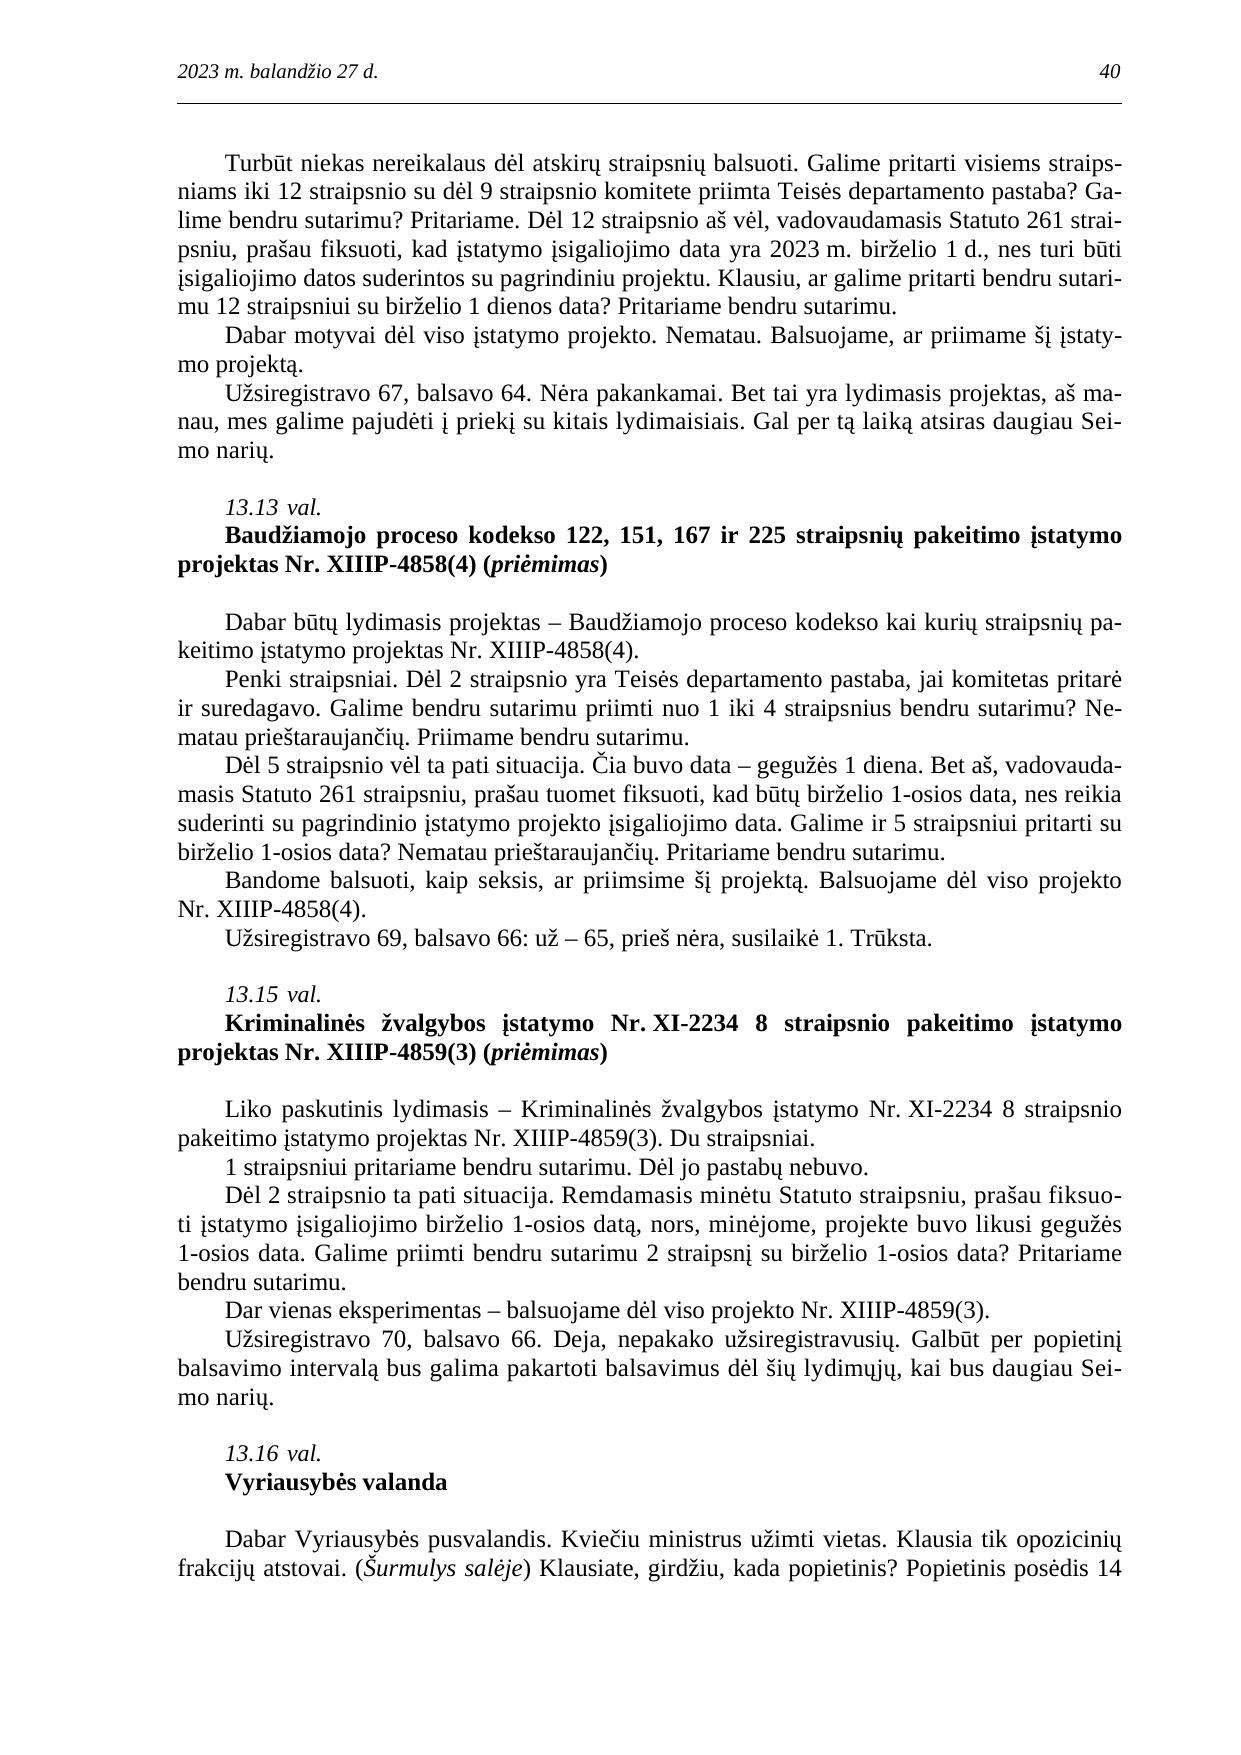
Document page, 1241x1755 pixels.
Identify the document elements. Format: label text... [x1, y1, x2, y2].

text 13.13 val. [224, 493, 1122, 520]
text 13.15 val. [224, 980, 1122, 1008]
text Da­bar Vy­riau­sy­bės pus­va­lan­dis. Kvie­čiu mi­nist­rus už­im­ti vie­tas. Klau­sia tik opo­zi­ci­nių frak­ci­jų at­sto­vai. (Šur­mu­lys sa­lė­je) Klau­sia­te, gir­džiu, ka­da po­pie­ti­nis? Po­pie­ti­nis po­sė­dis 14 [177, 1524, 1122, 1582]
text Da­bar mo­ty­vai dėl vi­so įsta­ty­mo pro­jek­to. Ne­ma­tau. Bal­suo­ja­me, ar pri­ima­me šį įsta­ty­mo pro­jek­tą. [177, 320, 1122, 378]
text Už­si­re­gist­ra­vo 70, bal­sa­vo 66. De­ja, ne­pa­ka­ko už­si­re­gist­ra­vu­sių. Gal­būt per po­pie­ti­nį bal­sa­vi­mo in­ter­va­lą bus ga­li­ma pa­kar­to­ti bal­sa­vi­mus dėl šių ly­di­mų­jų, kai bus dau­giau Sei­mo na­rių. [177, 1324, 1122, 1410]
text Už­si­re­gist­ra­vo 69, bal­sa­vo 66: už – 65, prieš nė­ra, su­si­lai­kė 1. Trūks­ta. [177, 923, 1122, 952]
text Bau­džia­mo­jo pro­ce­so ko­dek­so 122, 151, 167 ir 225 straips­nių pa­kei­ti­mo įsta­ty­mo pro­jek­tas Nr. XIIIP-4858(4) (pri­ėmi­mas) [177, 520, 1122, 578]
text Ban­do­me bal­suo­ti, kaip sek­sis, ar pri­im­si­me šį pro­jek­tą. Bal­suo­ja­me dėl vi­so pro­jek­to Nr. XIIIP-4858(4). [177, 865, 1122, 923]
text Li­ko pas­ku­ti­nis ly­di­ma­sis – Kri­mi­na­li­nės žval­gy­bos įsta­ty­mo Nr. XI-2234 8 straips­nio pa­kei­ti­mo įsta­ty­mo pro­jek­tas Nr. XIIIP-4859(3). Du straips­niai. [177, 1094, 1122, 1152]
text Pen­ki straips­niai. Dėl 2 straips­nio yra Tei­sės de­par­ta­men­to pa­sta­ba, jai ko­mi­te­tas pri­ta­rė ir su­re­da­ga­vo. Ga­li­me ben­dru su­ta­ri­mu pri­im­ti nuo 1 iki 4 straips­nius ben­dru su­ta­ri­mu? Ne­ma­tau prieš­ta­rau­jan­čių. Pri­ima­me ben­dru su­ta­ri­mu. [177, 664, 1122, 750]
text Kri­mi­na­li­nės žval­gy­bos įsta­ty­mo Nr. XI-2234 8 straips­nio pa­kei­ti­mo įsta­ty­mo projek­tas Nr. XIIIP-4859(3) (pri­ėmi­mas) [177, 1008, 1122, 1065]
text Už­si­re­gist­ra­vo 67, bal­sa­vo 64. Nė­ra pa­kan­ka­mai. Bet tai yra ly­di­ma­sis pro­jek­tas, aš ma­nau, mes ga­li­me pa­ju­dė­ti į prie­kį su ki­tais ly­di­mai­siais. Gal per tą lai­ką at­si­ras dau­giau Sei­mo na­rių. [177, 378, 1122, 464]
text Vy­riau­sy­bės va­lan­da [177, 1467, 1122, 1496]
text Tur­būt nie­kas ne­rei­ka­laus dėl at­ski­rų straips­nių bal­suo­ti. Ga­li­me pri­tar­ti vi­siems straips­niams iki 12 straips­nio su dėl 9 straips­nio ko­mi­te­te pri­im­ta Tei­sės de­par­ta­men­to pa­sta­ba? Ga­li­me ben­dru su­ta­ri­mu? Pri­ta­ria­me. Dėl 12 straips­nio aš vėl, va­do­vau­da­ma­sis Sta­tu­to 261 strai­p­s­niu, pra­šau fik­suo­ti, kad įsta­ty­mo įsi­ga­lio­ji­mo da­ta yra 2023 m. bir­že­lio 1 d., nes tu­ri bū­ti įsi­ga­lio­ji­mo da­tos su­de­rin­tos su pa­grin­di­niu pro­jek­tu. Klau­siu, ar ga­li­me pri­tar­ti ben­dru su­ta­ri­mu 12 straips­niui su bir­že­lio 1 die­nos da­ta? Pri­ta­ria­me ben­dru su­ta­ri­mu. [177, 148, 1122, 320]
text 13.16 val. [224, 1439, 1122, 1467]
text 1 straips­niui pri­ta­ria­me ben­dru su­ta­ri­mu. Dėl jo pa­sta­bų ne­bu­vo. [177, 1152, 1122, 1180]
text Dar vie­nas eks­pe­ri­men­tas – bal­suo­ja­me dėl vi­so pro­jek­to Nr. XIIIP-4859(3). [177, 1295, 1122, 1324]
text Dėl 2 straips­nio ta pa­ti si­tu­a­ci­ja. Rem­da­ma­sis mi­nė­tu Sta­tu­to straips­niu, pra­šau fik­suo­ti įsta­ty­mo įsi­ga­lio­ji­mo bir­že­lio 1-osios da­tą, nors, mi­nė­jo­me, pro­jek­te bu­vo li­ku­si ge­gu­žės 1-osios da­ta. Ga­li­me pri­im­ti ben­dru su­ta­ri­mu 2 straips­nį su bir­že­lio 1-osios da­ta? Pri­ta­ria­me ben­dru su­ta­ri­mu. [177, 1180, 1122, 1295]
text Da­bar bū­tų ly­di­ma­sis pro­jek­tas – Bau­džia­mo­jo pro­ce­so ko­dek­so kai ku­rių straips­nių pa­kei­ti­mo įsta­ty­mo pro­jek­tas Nr. XIIIP-4858(4). [177, 607, 1122, 664]
text Dėl 5 straips­nio vėl ta pa­ti si­tu­a­ci­ja. Čia bu­vo da­ta – ge­gu­žės 1 die­na. Bet aš, va­do­vau­da­ma­sis Sta­tu­to 261 straips­niu, pra­šau tuo­met fik­suo­ti, kad bū­tų bir­že­lio 1-osios da­ta, nes rei­kia su­de­rin­ti su pa­grin­di­nio įsta­ty­mo pro­jek­to įsi­ga­lio­ji­mo da­ta. Ga­li­me ir 5 straips­niui pri­tar­ti su bir­že­lio 1-osios da­ta? Ne­ma­tau prieš­ta­rau­jan­čių. Pri­ta­ria­me ben­dru su­ta­ri­mu. [177, 750, 1122, 865]
